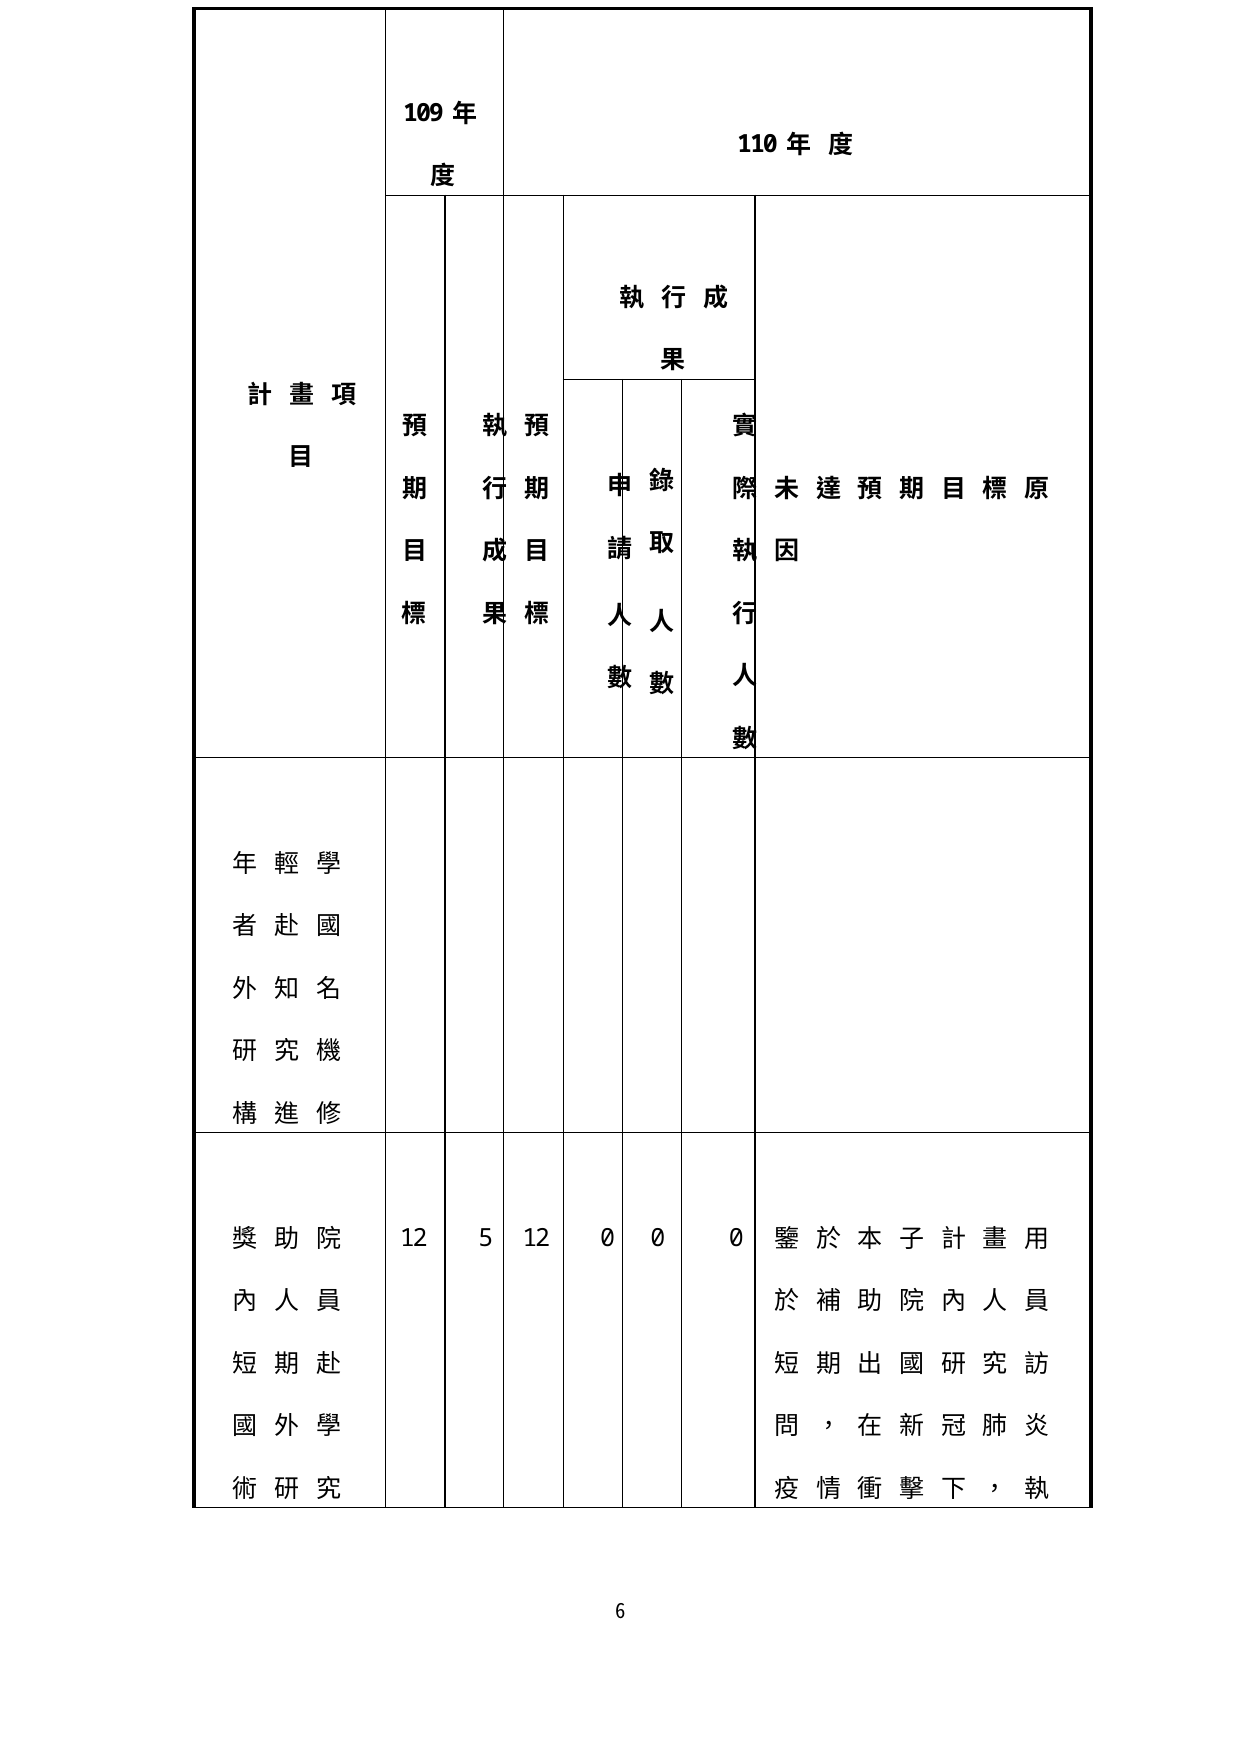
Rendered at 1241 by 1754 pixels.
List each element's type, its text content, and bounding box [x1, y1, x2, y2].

table_cell [386, 758, 444, 1132]
table_cell - [756, 758, 1089, 1132]
table_cell [504, 758, 563, 1132]
table_cell 12 [504, 1133, 563, 1507]
table_cell 12 [386, 1133, 444, 1507]
table_cell 預期目標 [386, 196, 444, 757]
table_cell 錄取 人數 [623, 380, 681, 757]
table_cell 未達預期目標原因 [756, 196, 1089, 757]
table_header 計畫項目 [196, 10, 385, 757]
table_header 109年度 [386, 10, 503, 194]
table_cell [446, 758, 503, 1132]
table_cell 實際執行人數 [682, 380, 754, 757]
table_cell 5 [446, 1133, 503, 1507]
table_cell 預期目標 [504, 196, 563, 757]
table_cell 0 [564, 1133, 622, 1507]
table_cell [623, 758, 681, 1132]
table_cell 0 [682, 1133, 754, 1507]
table_cell 申請 人數 [564, 380, 622, 757]
table_header 110年度 [504, 10, 1089, 194]
table_cell 執行成果 [446, 196, 503, 757]
table_cell [564, 758, 622, 1132]
table_cell 鑒於本子計畫用於補助院內人員短期出國研究訪問，在新冠肺炎疫情衝擊下，執 [756, 1133, 1089, 1507]
table_cell 執行成果 [564, 196, 754, 379]
table_cell [682, 758, 754, 1132]
table_cell 獎助院內人員短期赴國外學術研究 [196, 1133, 385, 1507]
table_cell 年輕學者赴國外知名研究機構進修 [196, 758, 385, 1132]
table_cell 0 [623, 1133, 681, 1507]
